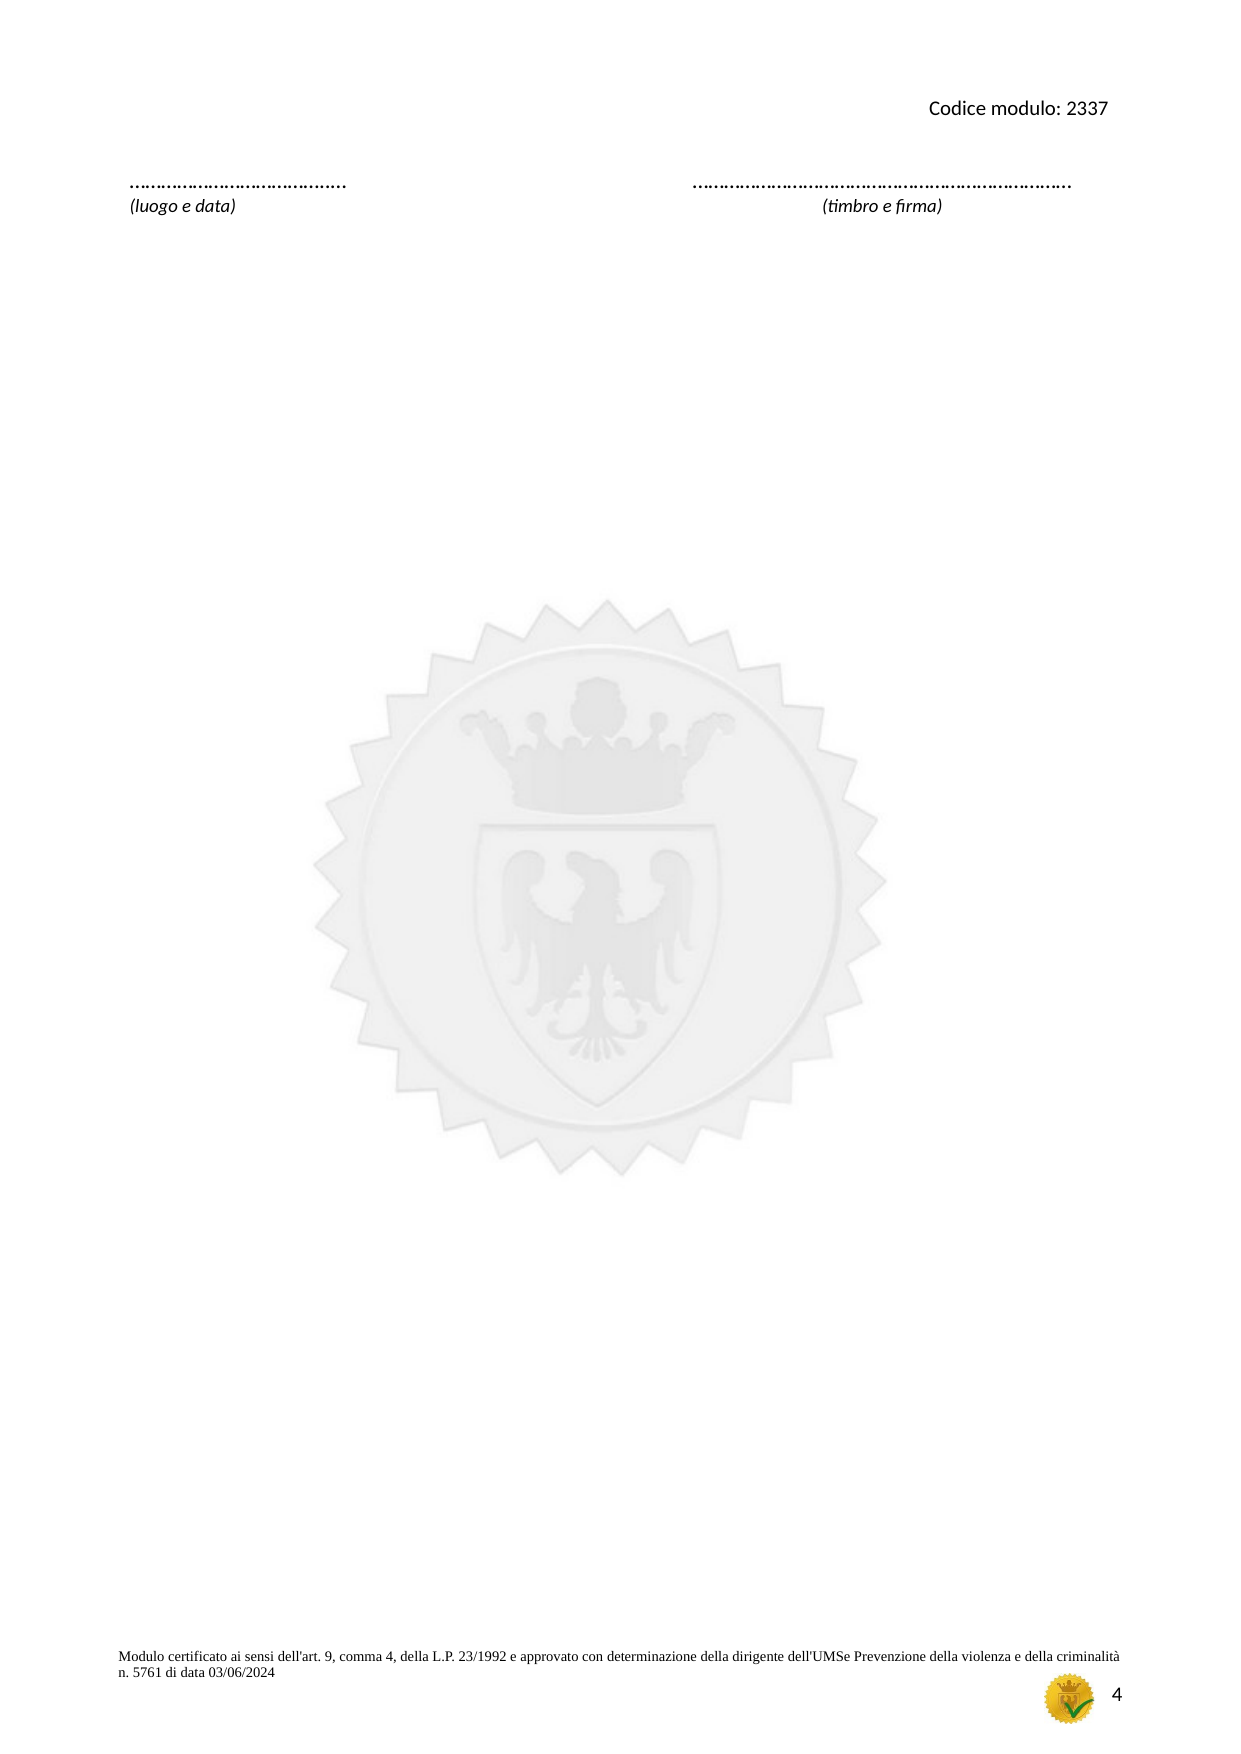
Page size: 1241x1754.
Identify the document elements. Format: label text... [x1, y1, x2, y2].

picture [118, 44, 1122, 1724]
table_header ………………………………..… (luogo e data) [118, 139, 627, 217]
table_header ……………………………………………………………… (timbro e firma) [628, 139, 1137, 217]
